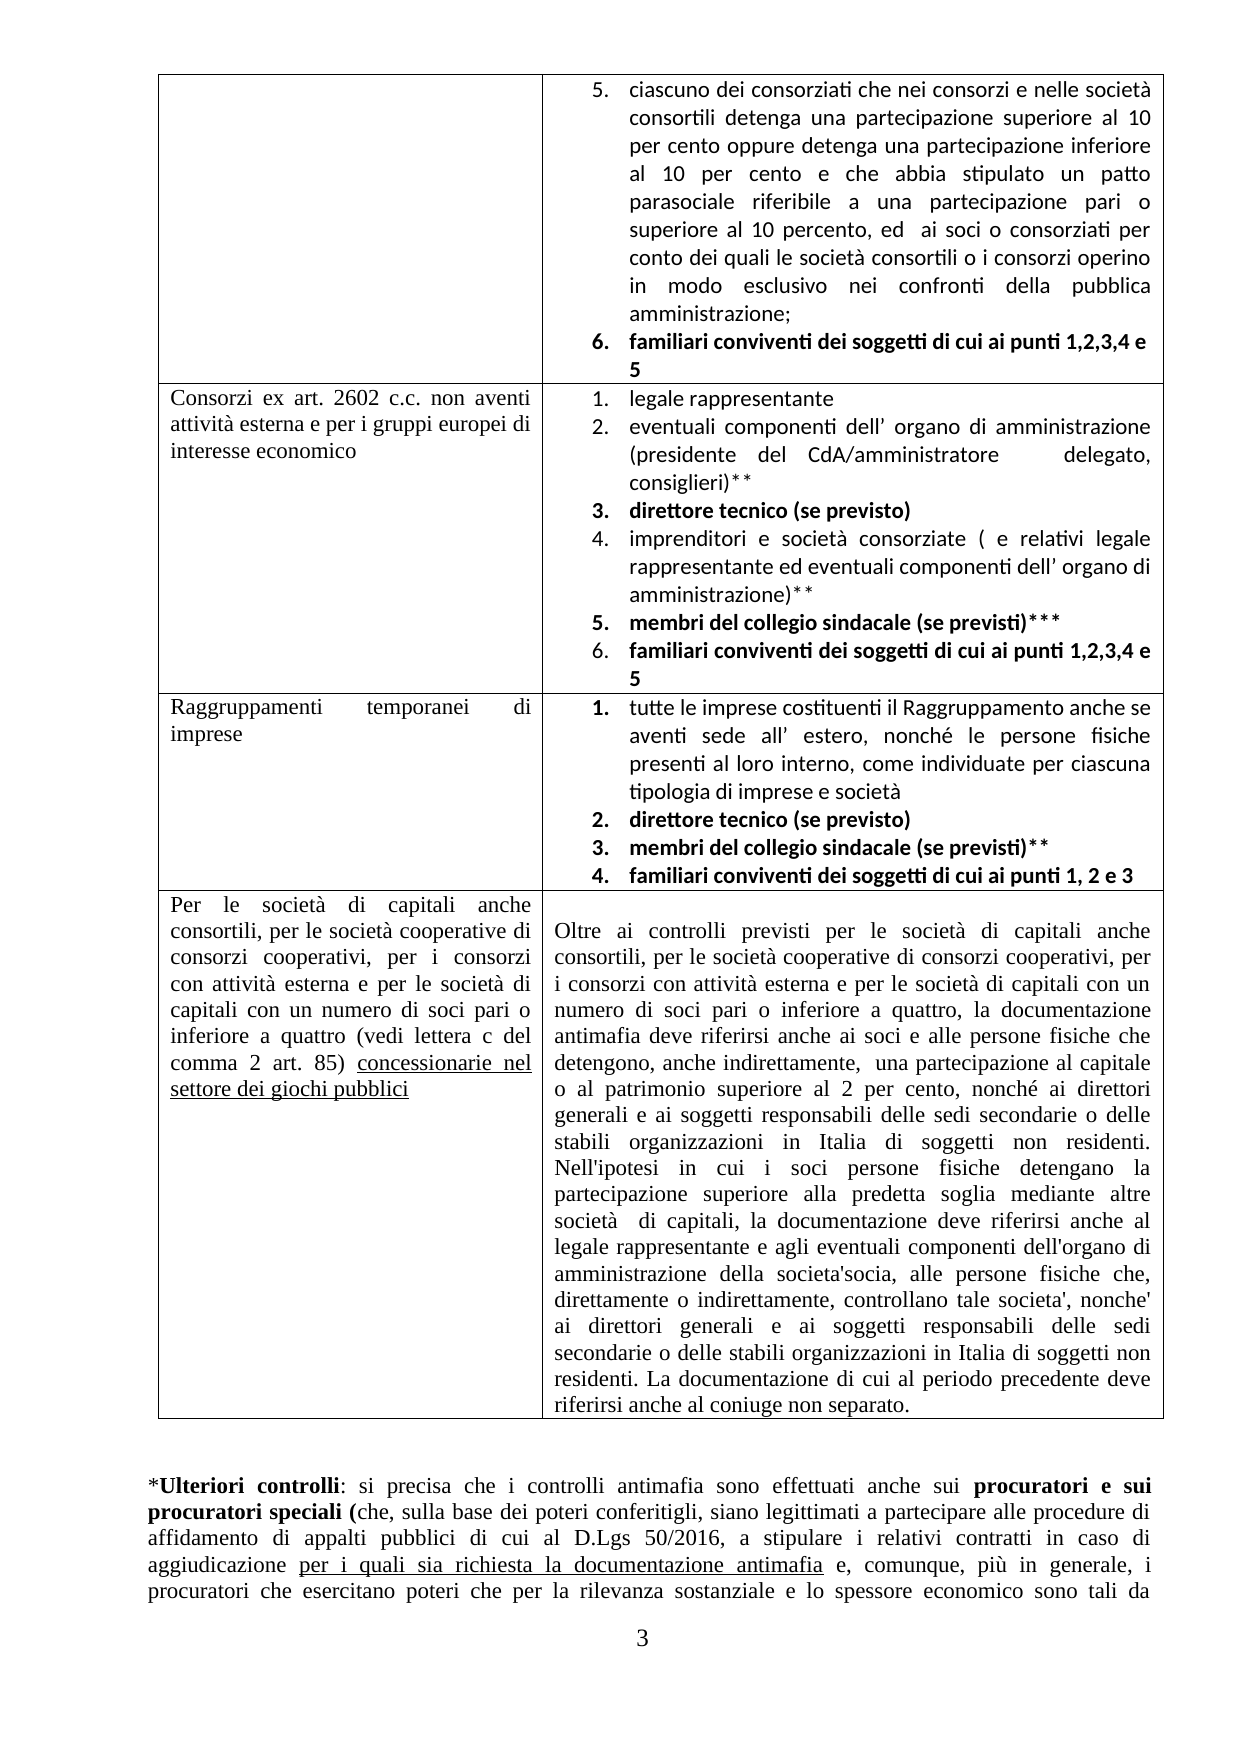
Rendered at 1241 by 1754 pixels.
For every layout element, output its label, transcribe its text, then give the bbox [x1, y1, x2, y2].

table_cell [159, 75, 542, 383]
table_cell legale rappresentante eventuali componenti dell’ organo di amministrazione (presidente del CdA/amministratore delegato, consiglieri)** direttore tecnico (se previsto) imprenditori e società consorziate ( e relativi legale rappresentante ed eventuali componenti dell’ organo di amministrazione)** membri del collegio sindacale (se previsti)*** familiari conviventi dei soggetti di cui ai punti 1,2,3,4 e 5 [543, 384, 1163, 692]
table_cell tutte le imprese costituenti il Raggruppamento anche se aventi sede all’ estero, nonché le persone fisiche presenti al loro interno, come individuate per ciascuna tipologia di imprese e società direttore tecnico (se previsto) membri del collegio sindacale (se previsti)** familiari conviventi dei soggetti di cui ai punti 1, 2 e 3 [543, 694, 1163, 889]
table_cell Per le società di capitali anche consortili, per le società cooperative di consorzi cooperativi, per i consorzi con attività esterna e per le società di capitali con un numero di soci pari o inferiore a quattro (vedi lettera c del comma 2 art. 85) concessionarie nel settore dei giochi pubblici [159, 891, 542, 1418]
table_cell Oltre ai controlli previsti per le società di capitali anche consortili, per le società cooperative di consorzi cooperativi, per i consorzi con attività esterna e per le società di capitali con un numero di soci pari o inferiore a quattro, la documentazione antimafia deve riferirsi anche ai soci e alle persone fisiche che detengono, anche indirettamente, una partecipazione al capitale o al patrimonio superiore al 2 per cento, nonché ai direttori generali e ai soggetti responsabili delle sedi secondarie o delle stabili organizzazioni in Italia di soggetti non residenti. Nell'ipotesi in cui i soci persone fisiche detengano la partecipazione superiore alla predetta soglia mediante altre società di capitali, la documentazione deve riferirsi anche al legale rappresentante e agli eventuali componenti dell'organo di amministrazione della societa'socia, alle persone fisiche che, direttamente o indirettamente, controllano tale societa', nonche' ai direttori generali e ai soggetti responsabili delle sedi secondarie o delle stabili organizzazioni in Italia di soggetti non residenti. La documentazione di cui al periodo precedente deve riferirsi anche al coniuge non separato. [543, 891, 1163, 1418]
table_cell Consorzi ex art. 2602 c.c. non aventi attività esterna e per i gruppi europei di interesse economico [159, 384, 542, 692]
table_cell Raggruppamenti temporanei di imprese [159, 694, 542, 889]
table_cell legale rappresentante componenti organo di amministrazione (presidente del CdA/amministratore delegato, consiglieri)** direttore tecnico (se previsto) membri del collegio sindacale (se previsti)*** ciascuno dei consorziati che nei consorzi e nelle società consortili detenga una partecipazione superiore al 10 per cento oppure detenga una partecipazione inferiore al 10 per cento e che abbia stipulato un patto parasociale riferibile a una partecipazione pari o superiore al 10 percento, ed ai soci o consorziati per conto dei quali le società consortili o i consorzi operino in modo esclusivo nei confronti della pubblica amministrazione; familiari conviventi dei soggetti di cui ai punti 1,2,3,4 e 5 [543, 75, 1163, 383]
text *Ulteriori controlli: si precisa che i controlli antimafia sono effettuati anche sui procuratori e sui procuratori speciali (che, sulla base dei poteri conferitigli, siano legittimati a partecipare alle procedure di affidamento di appalti pubblici di cui al D.Lgs 50/2016, a stipulare i relativi contratti in caso di aggiudicazione per i quali sia richiesta la documentazione antimafia e, comunque, più in generale, i procuratori che esercitano poteri che per la rilevanza sostanziale e lo spessore economico sono tali da [148, 1472, 1152, 1603]
